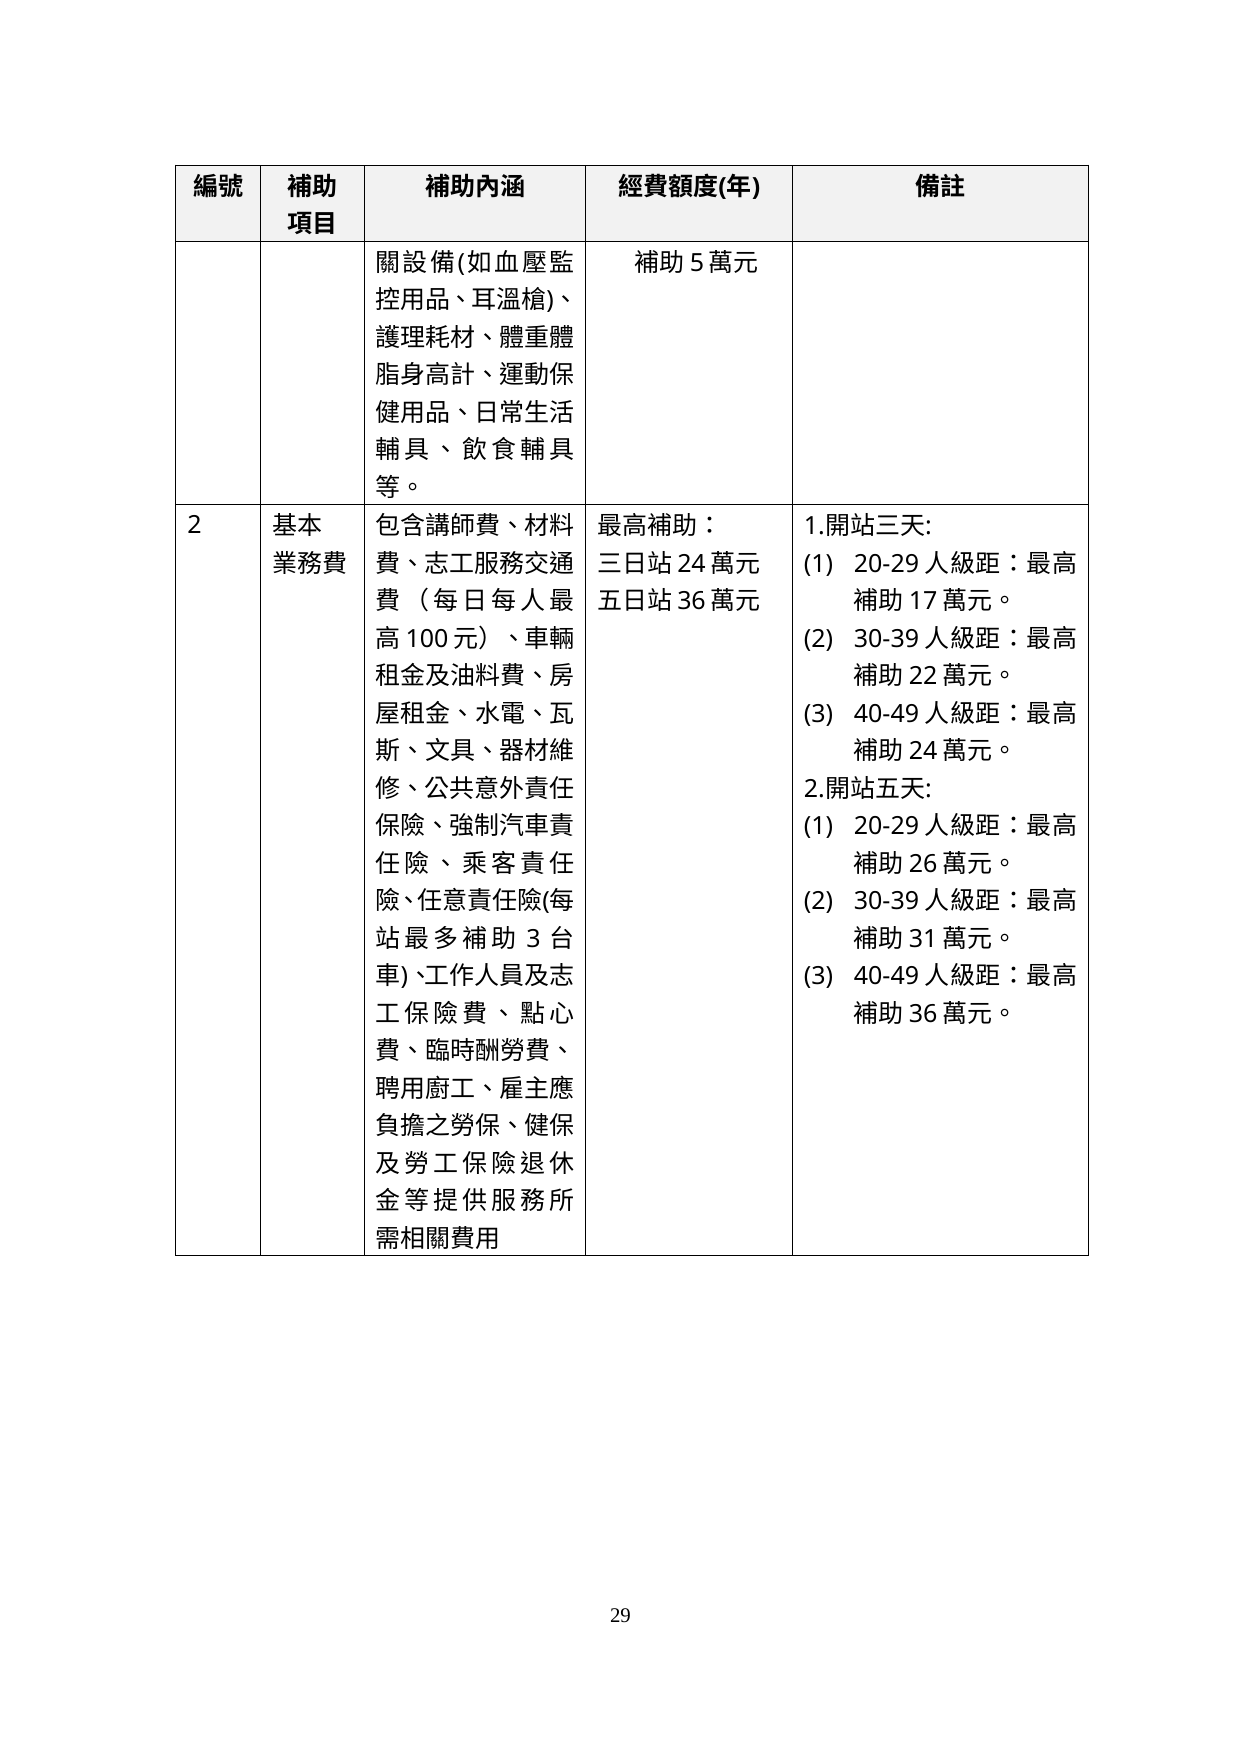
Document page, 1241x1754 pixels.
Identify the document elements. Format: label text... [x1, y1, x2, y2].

table_header 經費額度(年) [586, 166, 792, 241]
table_cell 基本 業務費 [261, 505, 364, 1255]
table_cell 2 [176, 505, 260, 1255]
table_cell 1.開站三天: 20-29人級距：最高補助17萬元。 30-39人級距：最高補助22萬元。 40-49人級距：最高補助24萬元。 2.開站五天: 20-29人級距：最高補助26萬元。 30-39人級距：最高補助31萬元。 40-49人級距：最高補助36萬元。 [793, 505, 1088, 1255]
table_header 編號 [176, 166, 260, 241]
table_cell [793, 242, 1088, 504]
table_cell 補助5萬元 [586, 242, 792, 504]
table_cell 最高補助： 三日站24萬元 五日站36萬元 [586, 505, 792, 1255]
table_header 補助 項目 [261, 166, 364, 241]
table_header 補助內涵 [365, 166, 585, 241]
table_cell [176, 242, 260, 504]
table_header 備註 [793, 166, 1088, 241]
table_cell 關設備(如血壓監控用品、耳溫槍)、護理耗材、體重體脂身高計、運動保健用品、日常生活輔具、飲食輔具等。 [365, 242, 585, 504]
table_cell 包含講師費、材料費、志工服務交通費（每日每人最高100元）、車輛租金及油料費、房屋租金、水電、瓦斯、文具、器材維修、公共意外責任保險、強制汽車責任險、乘客責任險、任意責任險(每站最多補助3台車)、工作人員及志工保險費、點心費、臨時酬勞費、聘用廚工、雇主應負擔之勞保、健保及勞工保險退休金等提供服務所需相關費用 [365, 505, 585, 1255]
table_cell [261, 242, 364, 504]
